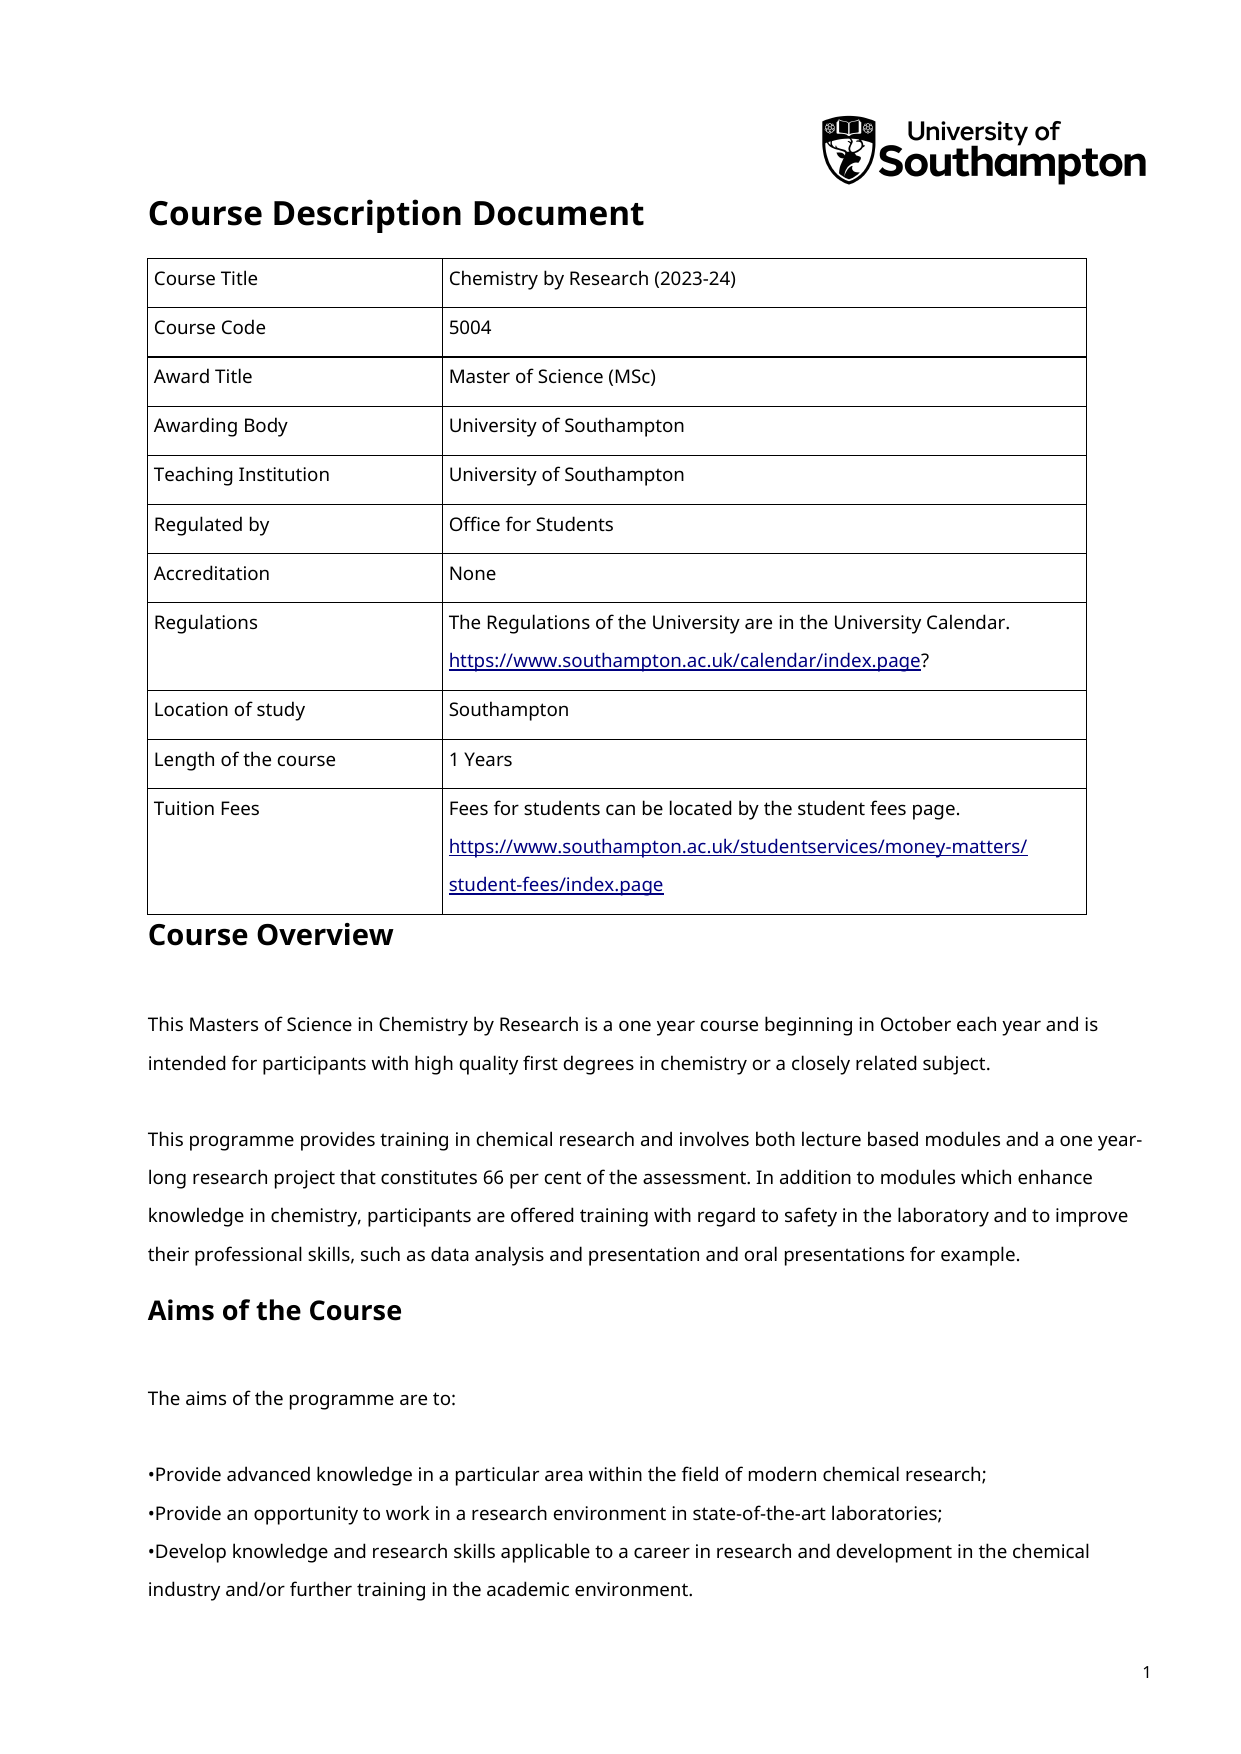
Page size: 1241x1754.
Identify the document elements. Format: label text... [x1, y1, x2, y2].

table_cell Fees for students can be located by the student fees page. https://www.southampton.ac.uk/studentservices/money-matters/student-fees/index.page [443, 789, 1086, 914]
table_cell Accreditation [148, 554, 442, 602]
table_cell Length of the course [148, 740, 442, 788]
table_cell Office for Students [443, 505, 1086, 553]
table_cell Course Code [148, 308, 442, 356]
table_cell 5004 [443, 308, 1086, 356]
table_cell Teaching Institution [148, 456, 442, 504]
subtitle Course Description Document [148, 190, 1152, 235]
table_cell None [443, 554, 1086, 602]
table_cell Award Title [148, 358, 442, 406]
subtitle Course Overview [148, 915, 1152, 954]
table_cell Regulated by [148, 505, 442, 553]
table_cell University of Southampton [443, 407, 1086, 455]
table_cell Master of Science (MSc) [443, 358, 1086, 406]
table_cell Tuition Fees [148, 789, 442, 914]
subtitle Aims of the Course [148, 1292, 1152, 1329]
text This Masters of Science in Chemistry by Research is a one year course beginning in October each year and is intended for participants with high quality first degrees in chemistry or a closely related subject. This programme provides training in chemical research and involves both lecture based modules and a one year-long research project that constitutes 66 per cent of the assessment. In addition to modules which enhance knowledge in chemistry, participants are offered training with regard to safety in the laboratory and to improve their professional skills, such as data analysis and presentation and oral presentations for example. [148, 1012, 1152, 1267]
text The aims of the programme are to: •Provide advanced knowledge in a particular area within the field of modern chemical research; •Provide an opportunity to work in a research environment in state-of-the-art laboratories; •Develop knowledge and research skills applicable to a career in research and development in the chemical industry and/or further training in the academic environment. [148, 1385, 1152, 1602]
table_cell University of Southampton [443, 456, 1086, 504]
table_header Course Title [148, 259, 442, 307]
table_cell Southampton [443, 691, 1086, 739]
table_cell The Regulations of the University are in the University Calendar. https://www.southampton.ac.uk/calendar/index.page? [443, 603, 1086, 690]
table_cell Regulations [148, 603, 442, 690]
table_cell Awarding Body [148, 407, 442, 455]
table_cell Location of study [148, 691, 442, 739]
table_header Chemistry by Research (2023-24) [443, 259, 1086, 307]
table_cell 1 Years [443, 740, 1086, 788]
